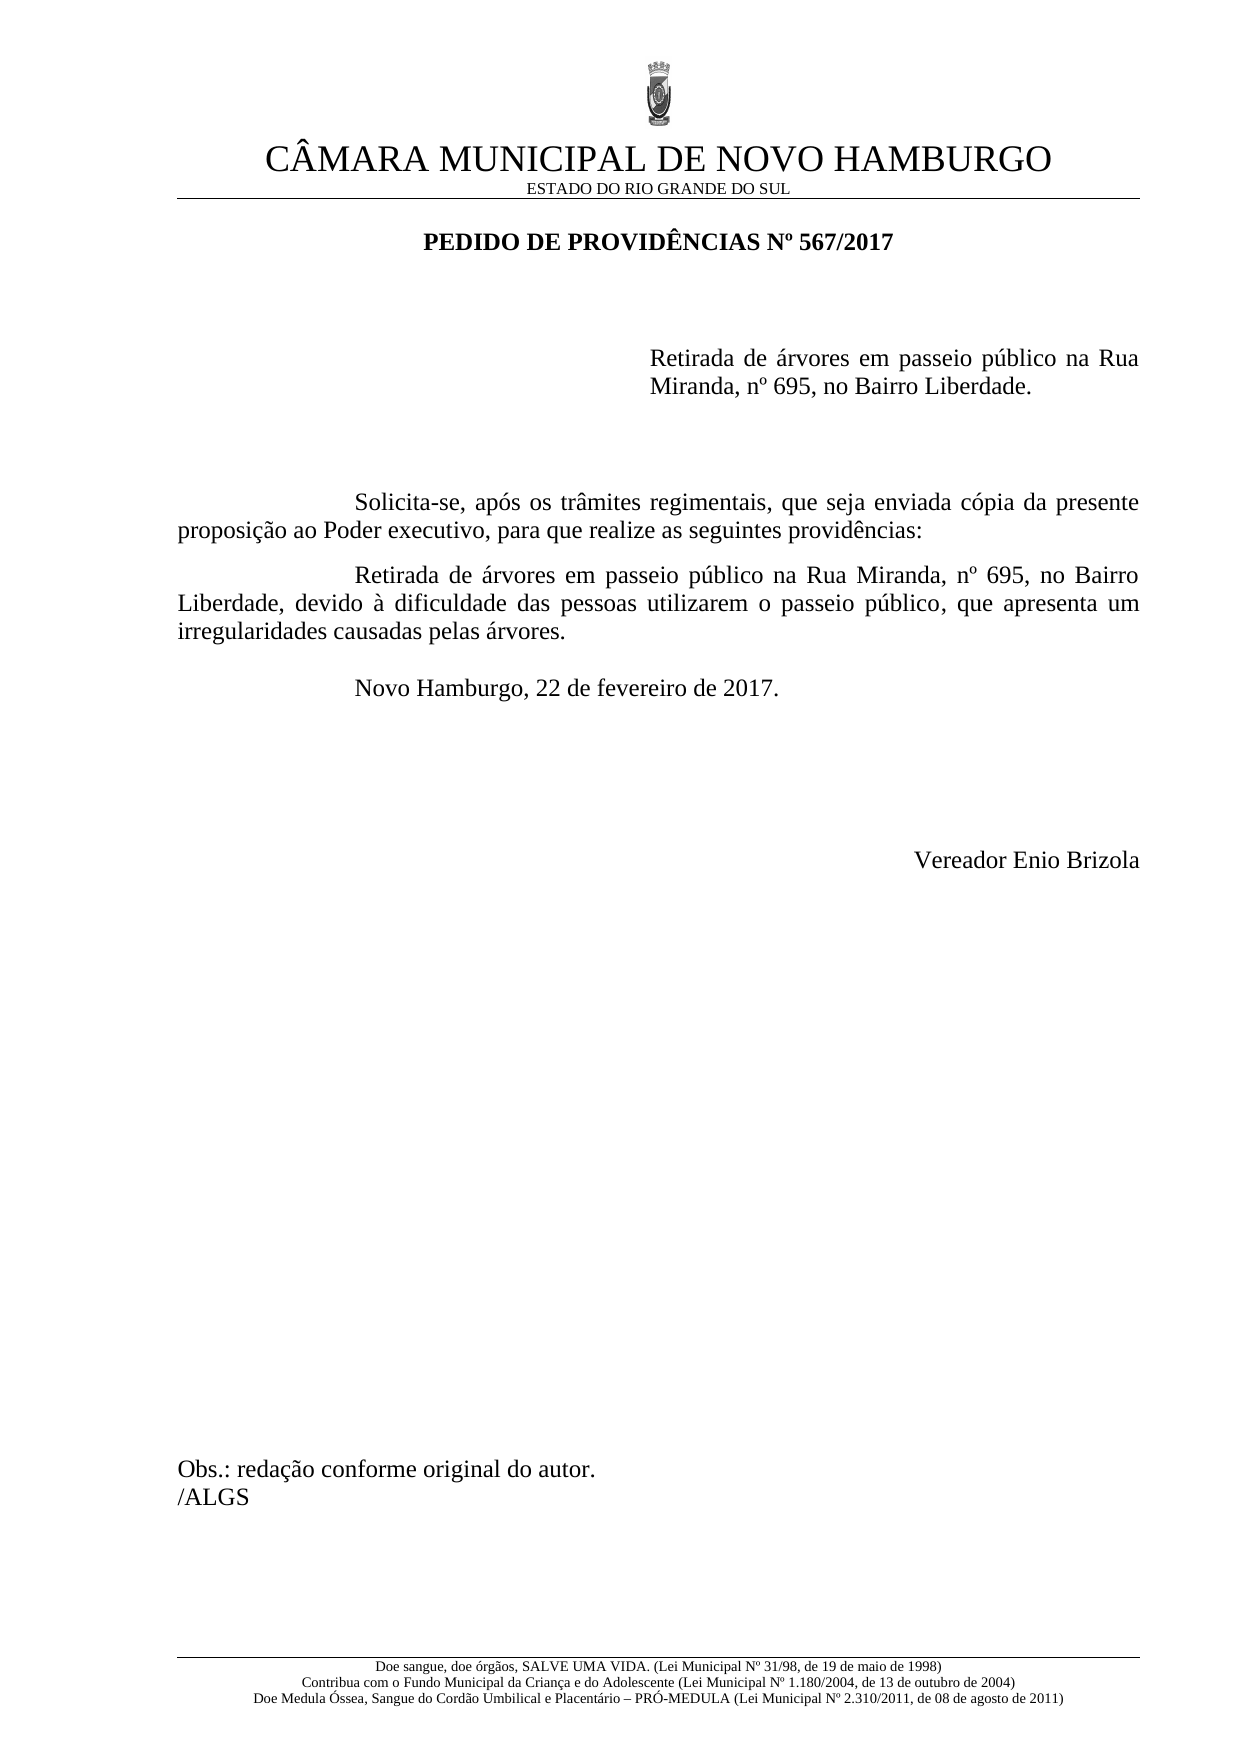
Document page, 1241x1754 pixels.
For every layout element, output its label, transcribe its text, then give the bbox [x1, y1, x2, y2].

text Retirada de árvores em passeio público na Rua Miranda, nº 695, no Bairro Liberdade. [649, 344, 1140, 400]
text Solicita-se, após os trâmites regimentais, que seja enviada cópia da presente proposição ao Poder executivo, para que realize as seguintes providências: [177, 488, 1140, 544]
text Obs.: redação conforme original do autor. [177, 1455, 1140, 1483]
text /ALGS [177, 1483, 1140, 1511]
text Novo Hamburgo, 22 de fevereiro de 2017. [177, 674, 1140, 702]
text Vereador Enio Brizola [177, 846, 1140, 873]
text PEDIDO DE PROVIDÊNCIAS Nº 567/2017 [177, 228, 1140, 256]
text Retirada de árvores em passeio público na Rua Miranda, nº 695, no Bairro Liberdade, devido à dificuldade das pessoas utilizarem o passeio público, que apresenta um irregularidades causadas pelas árvores. [177, 562, 1140, 645]
